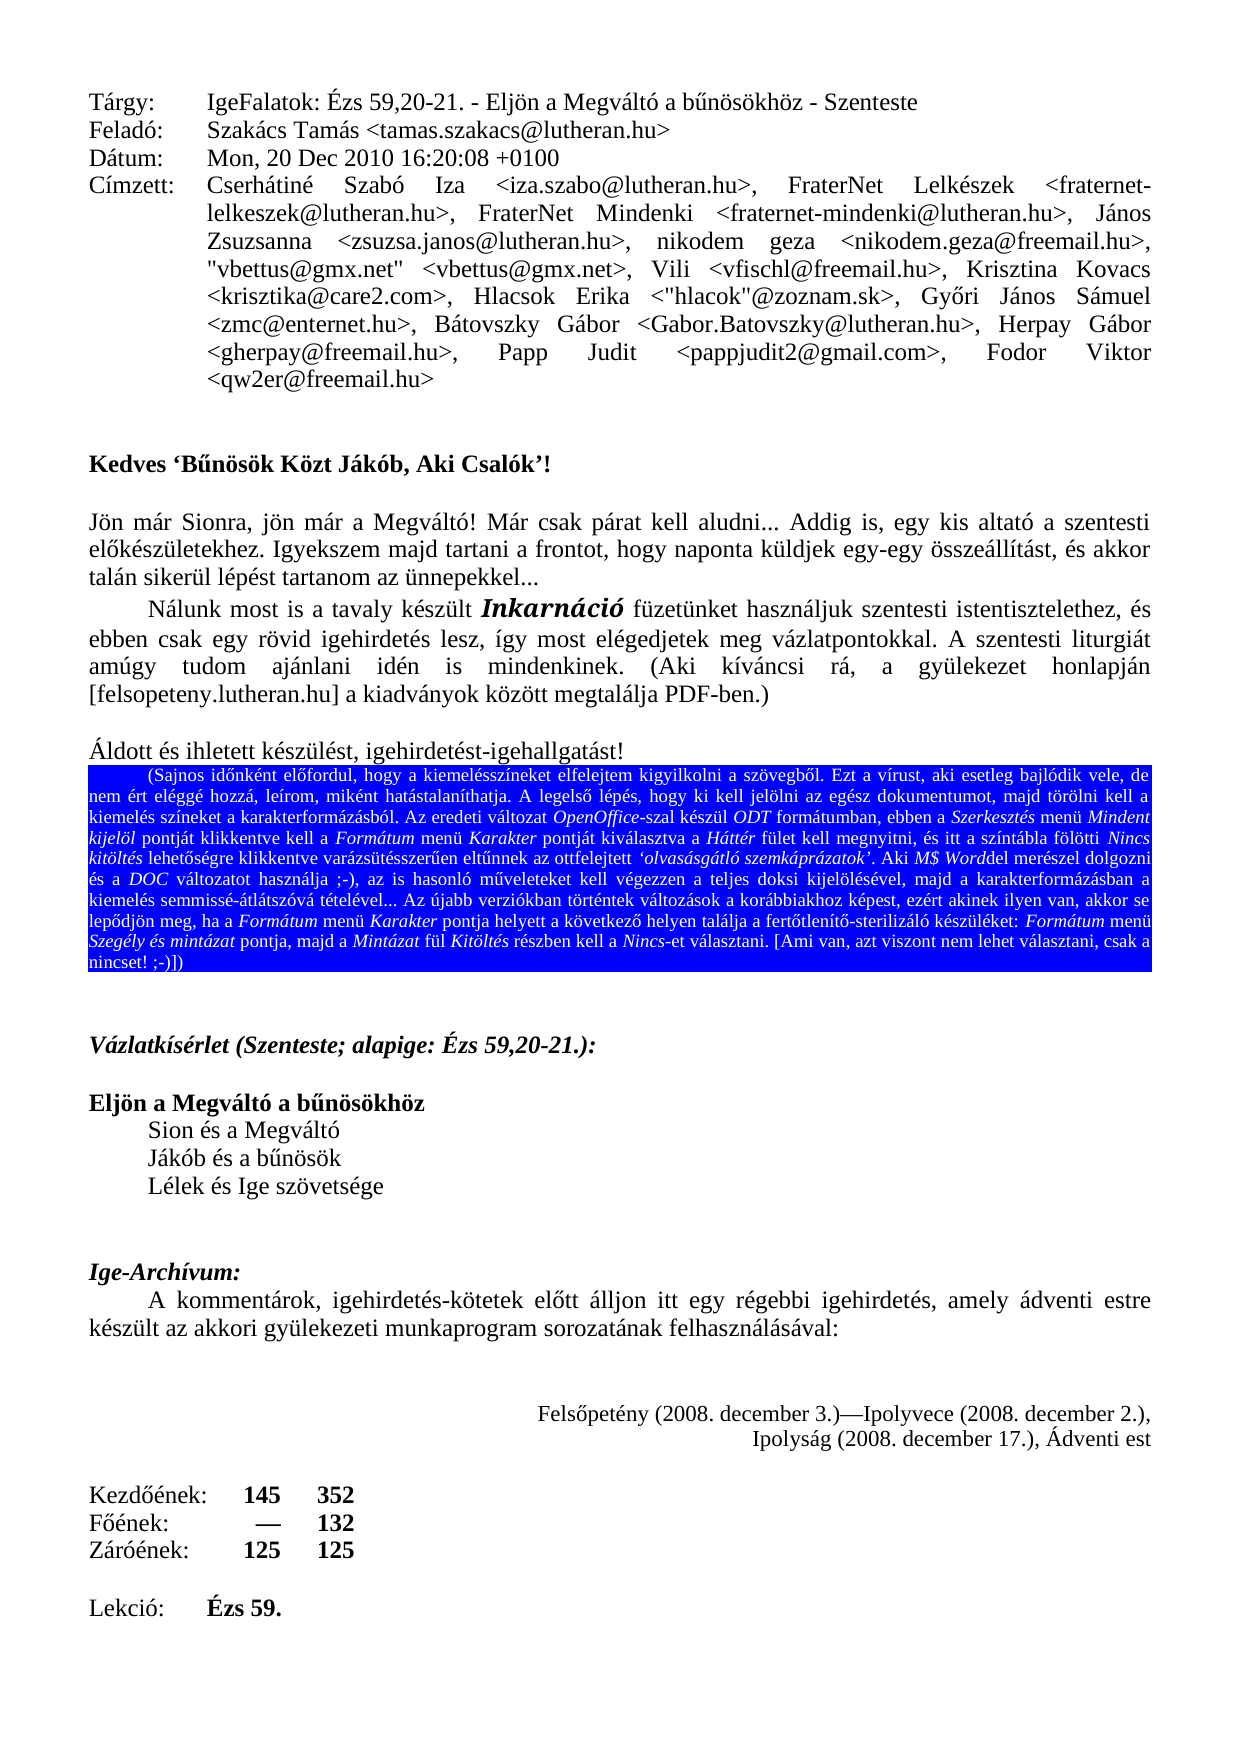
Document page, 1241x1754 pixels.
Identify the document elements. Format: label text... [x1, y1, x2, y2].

subtitle Kedves ‘Bűnösök Közt Jákób, Aki Csalók’! [88, 451, 1152, 478]
text (Sajnos időnként előfordul, hogy a kiemelésszíneket elfelejtem kigyilkolni a szövegből. Ezt a vírust, aki esetleg bajlódik vele, de nem ért eléggé hozzá, leírom, miként hatástalaníthatja. A legelső lépés, hogy ki kell jelölni az egész dokumentumot, majd törölni kell a kiemelés színeket a karakterformázásból. Az eredeti változat OpenOffice-szal készül ODT formátumban, ebben a Szerkesztés menü Mindent kijelöl pontját klikkentve kell a Formátum menü Karakter pontját kiválasztva a Háttér fület kell megnyitni, és itt a színtábla fölötti Nincs kitöltés lehetőségre klikkentve varázsütésszerűen eltűnnek az ottfelejtett ‘olvasásgátló szemkáprázatok’. Aki M$ Worddel merészel dolgozni és a DOC változatot használja ;‑), az is hasonló műveleteket kell végezzen a teljes doksi kijelölésével, majd a karakterformázásban a kiemelés semmissé-átlátszóvá tételével... Az újabb verziókban történtek változások a korábbiakhoz képest, ezért akinek ilyen van, akkor se lepődjön meg, ha a Formátum menü Karakter pontja helyett a következő helyen találja a fertőtlenítő-sterilizáló készüléket: Formátum menü Szegély és mintázat pontja, majd a Mintázat fül Kitöltés részben kell a Nincs-et választani. [Ami van, azt viszont nem lehet választani, csak a nincset! ;‑)]) [88, 765, 1152, 972]
text Eljön a Megváltó a bűnösökhöz [88, 1089, 1152, 1116]
text Ige-Archívum: [88, 1258, 1152, 1286]
text Dátum: Mon, 20 Dec 2010 16:20:08 +0100 [88, 144, 1152, 172]
text Lélek és Ige szövetsége [88, 1172, 1152, 1199]
text Kezdőének: 145 352 [88, 1481, 1152, 1509]
text A kommentárok, igehirdetés-kötetek előtt álljon itt egy régebbi igehirdetés, amely ádventi estre készült az akkori gyülekezeti munkaprogram sorozatának felhasználásával: [88, 1286, 1152, 1342]
text Nálunk most is a tavaly készült Inkarnáció füzetünket használjuk szentesti istentisztelethez, és ebben csak egy rövid igehirdetés lesz, így most elégedjetek meg vázlatpontokkal. A szentesti liturgiát amúgy tudom ajánlani idén is mindenkinek. (Aki kíváncsi rá, a gyülekezet honlapján [felsopeteny.lutheran.hu] a kiadványok között megtalálja PDF-ben.) [88, 591, 1152, 708]
text Jákób és a bűnösök [88, 1144, 1152, 1172]
text Sion és a Megváltó [88, 1116, 1152, 1144]
text Áldott és ihletett készülést, igehirdetést-igehallgatást! [88, 737, 1152, 765]
text Főének: ― 132 [88, 1509, 1152, 1537]
text Lekció: Ézs 59. [88, 1594, 1152, 1622]
text Tárgy: IgeFalatok: Ézs 59,20-21. - Eljön a Megváltó a bűnösökhöz - Szenteste [88, 88, 1152, 116]
text Jön már Sionra, jön már a Megváltó! Már csak párat kell aludni... Addig is, egy kis altató a szentesti előkészületekhez. Igyekszem majd tartani a frontot, hogy naponta küldjek egy-egy összeállítást, és akkor talán sikerül lépést tartanom az ünnepekkel... [88, 508, 1152, 591]
text Feladó: Szakács Tamás <tamas.szakacs@lutheran.hu> [88, 116, 1152, 144]
text Vázlatkísérlet (Szenteste; alapige: Ézs 59,20-21.): [88, 1031, 1152, 1059]
text Címzett: Cserhátiné Szabó Iza <iza.szabo@lutheran.hu>, FraterNet Lelkészek <fraternet-lelkeszek@lutheran.hu>, FraterNet Mindenki <fraternet-mindenki@lutheran.hu>, János Zsuzsanna <zsuzsa.janos@lutheran.hu>, nikodem geza <nikodem.geza@freemail.hu>, "vbettus@gmx.net" <vbettus@gmx.net>, Vili <vfischl@freemail.hu>, Krisztina Kovacs <krisztika@care2.com>, Hlacsok Erika <"hlacok"@zoznam.sk>, Győri János Sámuel <zmc@enternet.hu>, Bátovszky Gábor <Gabor.Batovszky@lutheran.hu>, Herpay Gábor <gherpay@freemail.hu>, Papp Judit <pappjudit2@gmail.com>, Fodor Viktor <qw2er@freemail.hu> [88, 172, 1152, 393]
text Felsőpetény (2008. december 3.)―Ipolyvece (2008. december 2.), Ipolyság (2008. december 17.), Ádventi est [88, 1401, 1152, 1452]
text Záróének: 125 125 [88, 1537, 1152, 1564]
